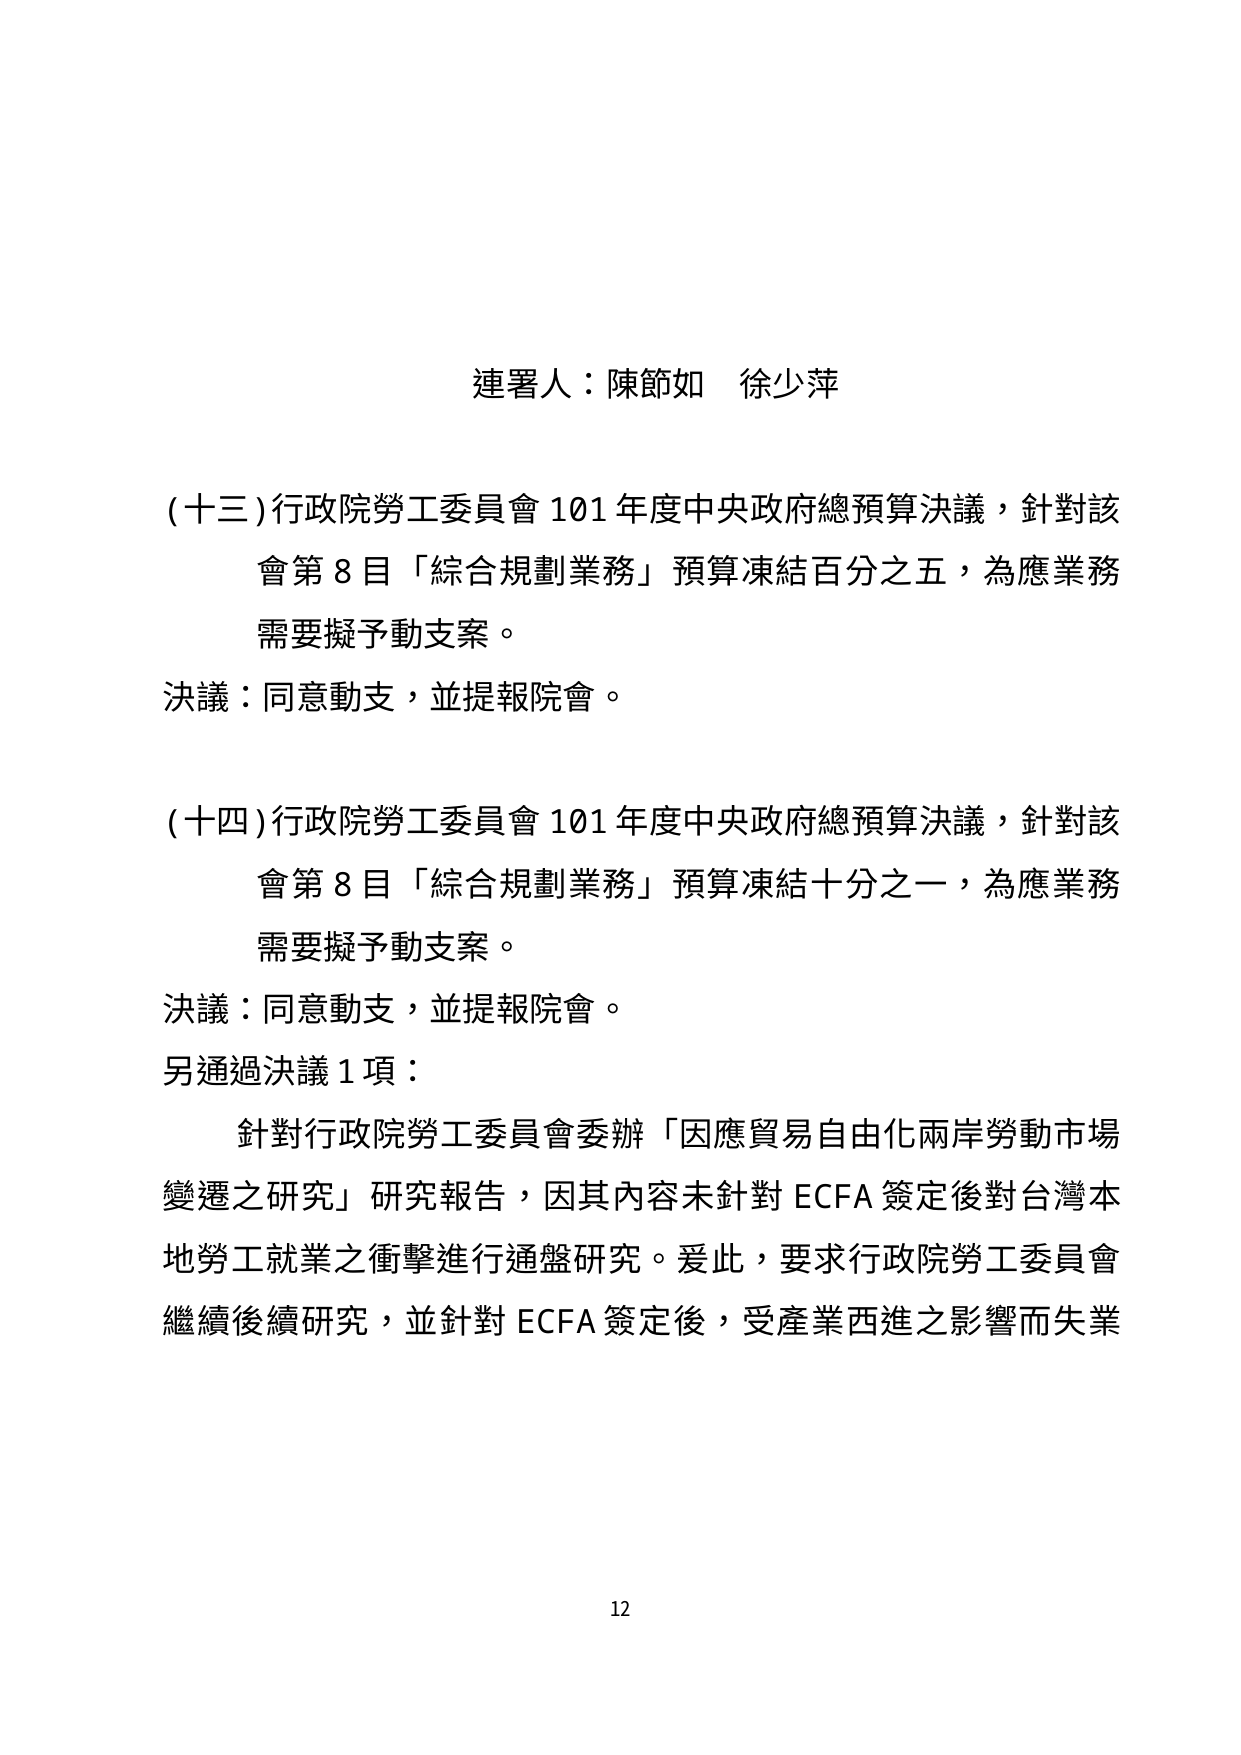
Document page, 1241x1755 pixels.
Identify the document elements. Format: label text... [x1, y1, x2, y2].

text (十三)行政院勞工委員會101年度中央政府總預算決議，針對該會第8目「綜合規劃業務」預算凍結百分之五，為應業務需要擬予動支案。 [162, 465, 1122, 653]
text 另通過決議1項： [118, 1028, 1122, 1090]
text 決議：同意動支，並提報院會。 [162, 653, 1122, 715]
text 針對行政院勞工委員會委辦「因應貿易自由化兩岸勞動市場變遷之研究」研究報告，因其內容未針對ECFA簽定後對台灣本地勞工就業之衝擊進行通盤研究。爰此，要求行政院勞工委員會繼續後續研究，並針對ECFA簽定後，受產業西進之影響而失業 [162, 1090, 1122, 1340]
text 連署人：陳節如 徐少萍 [118, 340, 1122, 403]
text 決議：同意動支，並提報院會。 [162, 965, 1122, 1028]
text (十四)行政院勞工委員會101年度中央政府總預算決議，針對該會第8目「綜合規劃業務」預算凍結十分之一，為應業務需要擬予動支案。 [162, 778, 1122, 965]
